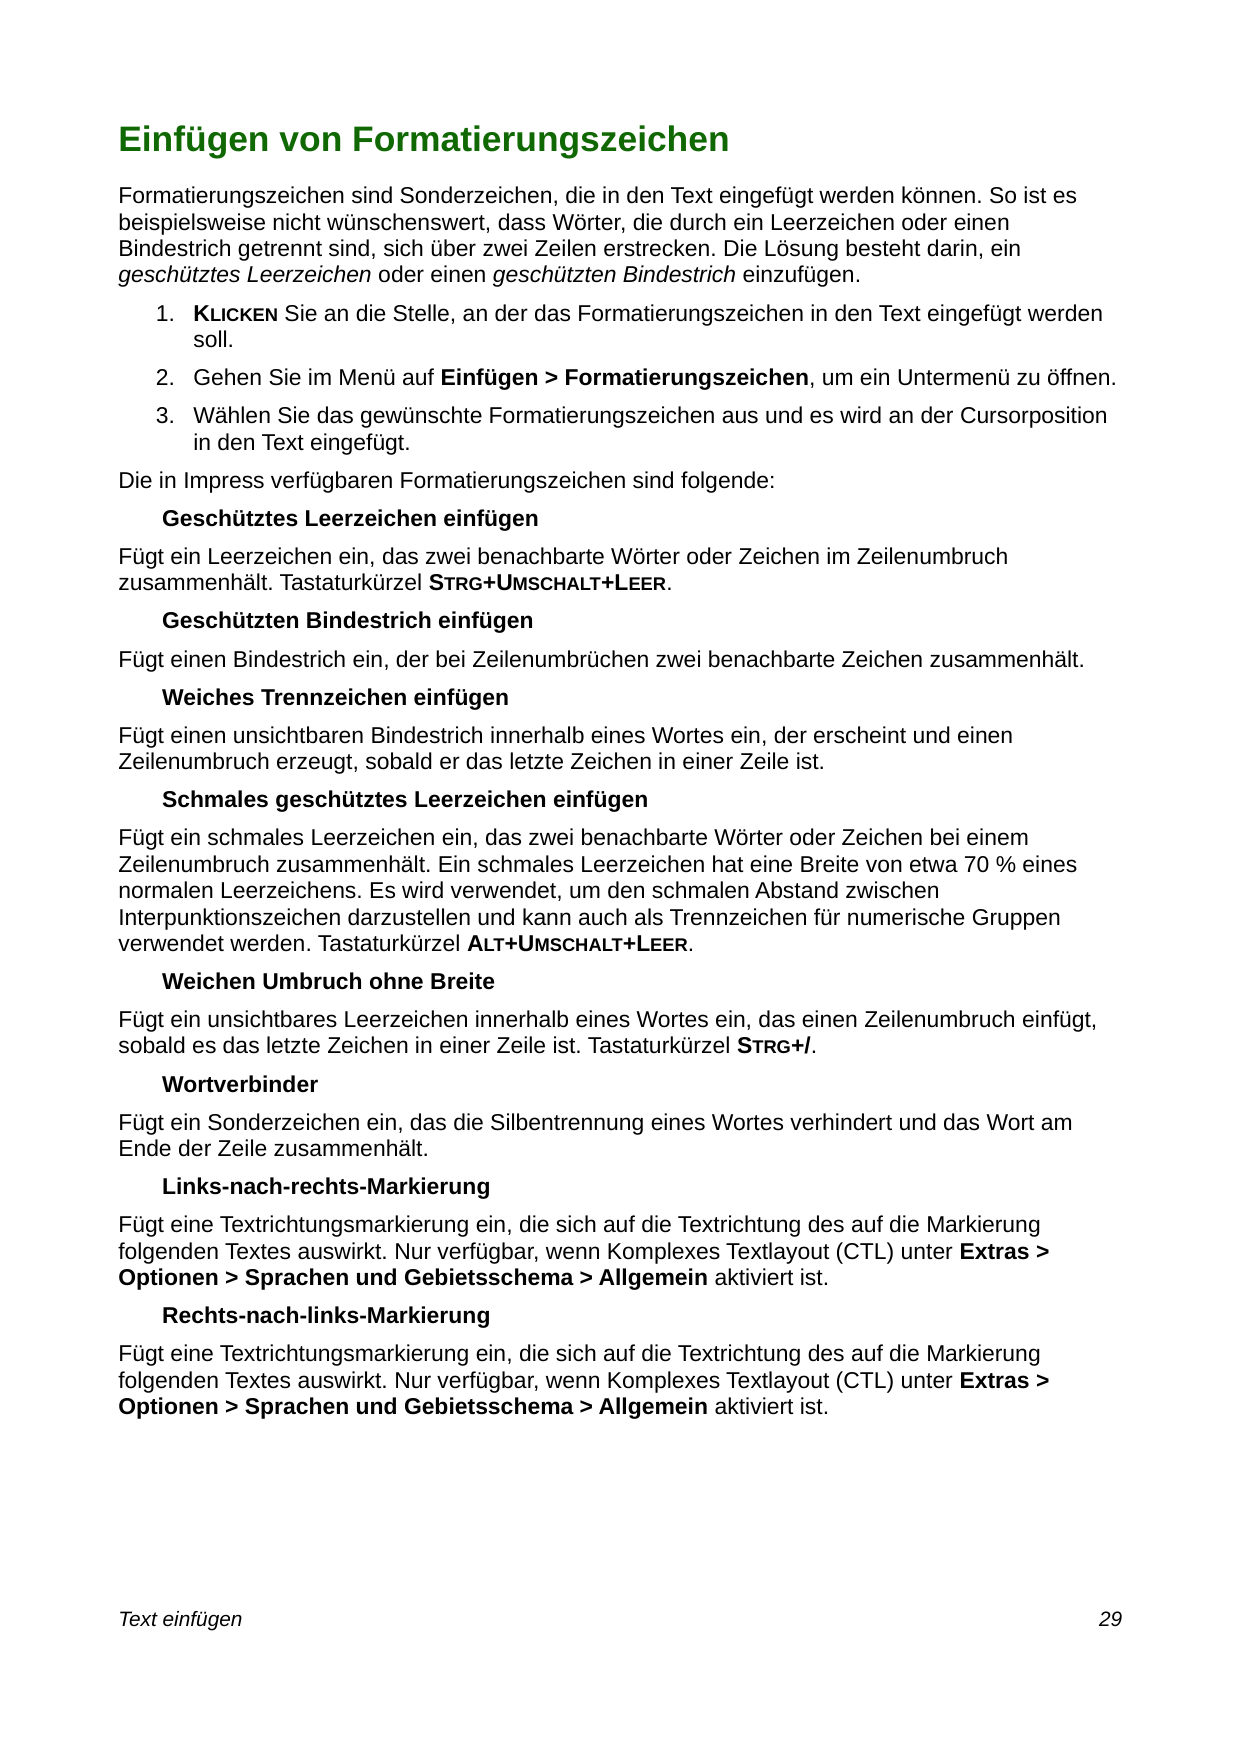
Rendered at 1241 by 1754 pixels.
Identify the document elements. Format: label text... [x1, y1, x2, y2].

text Geschütztes Leerzeichen einfügen [162, 505, 1122, 531]
text Fügt ein schmales Leerzeichen ein, das zwei benachbarte Wörter oder Zeichen bei einem Zeilenumbruch zusammenhält. Ein schmales Leerzeichen hat eine Breite von etwa 70 % eines normalen Leerzeichens. Es wird verwendet, um den schmalen Abstand zwischen Interpunktionszeichen darzustellen und kann auch als Trennzeichen für numerische Gruppen verwendet werden. Tastaturkürzel Alt+Umschalt+Leer. [118, 824, 1122, 956]
text Wortverbinder [162, 1071, 1122, 1097]
text Fügt eine Textrichtungsmarkierung ein, die sich auf die Textrichtung des auf die Markierung folgenden Textes auswirkt. Nur verfügbar, wenn Komplexes Textlayout (CTL) unter Extras > Optionen > Sprachen und Gebietsschema > Allgemein aktiviert ist. [118, 1340, 1122, 1419]
text Weichen Umbruch ohne Breite [162, 968, 1122, 994]
text Fügt ein unsichtbares Leerzeichen innerhalb eines Wortes ein, das einen Zeilenumbruch einfügt, sobald es das letzte Zeichen in einer Zeile ist. Tastaturkürzel Strg+/. [118, 1006, 1122, 1059]
text Formatierungszeichen sind Sonderzeichen, die in den Text eingefügt werden können. So ist es beispielsweise nicht wünschenswert, dass Wörter, die durch ein Leerzeichen oder einen Bindestrich getrennt sind, sich über zwei Zeilen erstrecken. Die Lösung besteht darin, ein geschütztes Leerzeichen oder einen geschützten Bindestrich einzufügen. [118, 182, 1122, 288]
list Wählen Sie das gewünschte Formatierungszeichen aus und es wird an der Cursorposition in den Text eingefügt. [156, 402, 1122, 455]
text Rechts-nach-links-Markierung [162, 1302, 1122, 1328]
text Weiches Trennzeichen einfügen [162, 684, 1122, 710]
text Fügt eine Textrichtungsmarkierung ein, die sich auf die Textrichtung des auf die Markierung folgenden Textes auswirkt. Nur verfügbar, wenn Komplexes Textlayout (CTL) unter Extras > Optionen > Sprachen und Gebietsschema > Allgemein aktiviert ist. [118, 1211, 1122, 1290]
list Gehen Sie im Menü auf Einfügen > Formatierungszeichen, um ein Untermenü zu öffnen. [156, 364, 1122, 390]
text Fügt ein Sonderzeichen ein, das die Silbentrennung eines Wortes verhindert und das Wort am Ende der Zeile zusammenhält. [118, 1109, 1122, 1161]
text Fügt einen unsichtbaren Bindestrich innerhalb eines Wortes ein, der erscheint und einen Zeilenumbruch erzeugt, sobald er das letzte Zeichen in einer Zeile ist. [118, 722, 1122, 774]
text Links-nach-rechts-Markierung [162, 1173, 1122, 1199]
list Klicken Sie an die Stelle, an der das Formatierungszeichen in den Text eingefügt werden soll. [156, 299, 1122, 352]
text Fügt einen Bindestrich ein, der bei Zeilenumbrüchen zwei benachbarte Zeichen zusammenhält. [118, 646, 1122, 672]
subtitle Einfügen von Formatierungszeichen [118, 118, 1122, 159]
text Schmales geschütztes Leerzeichen einfügen [162, 786, 1122, 813]
text Die in Impress verfügbaren Formatierungszeichen sind folgende: [118, 467, 1122, 493]
text Geschützten Bindestrich einfügen [162, 607, 1122, 634]
text Fügt ein Leerzeichen ein, das zwei benachbarte Wörter oder Zeichen im Zeilenumbruch zusammenhält. Tastaturkürzel Strg+Umschalt+Leer. [118, 543, 1122, 596]
